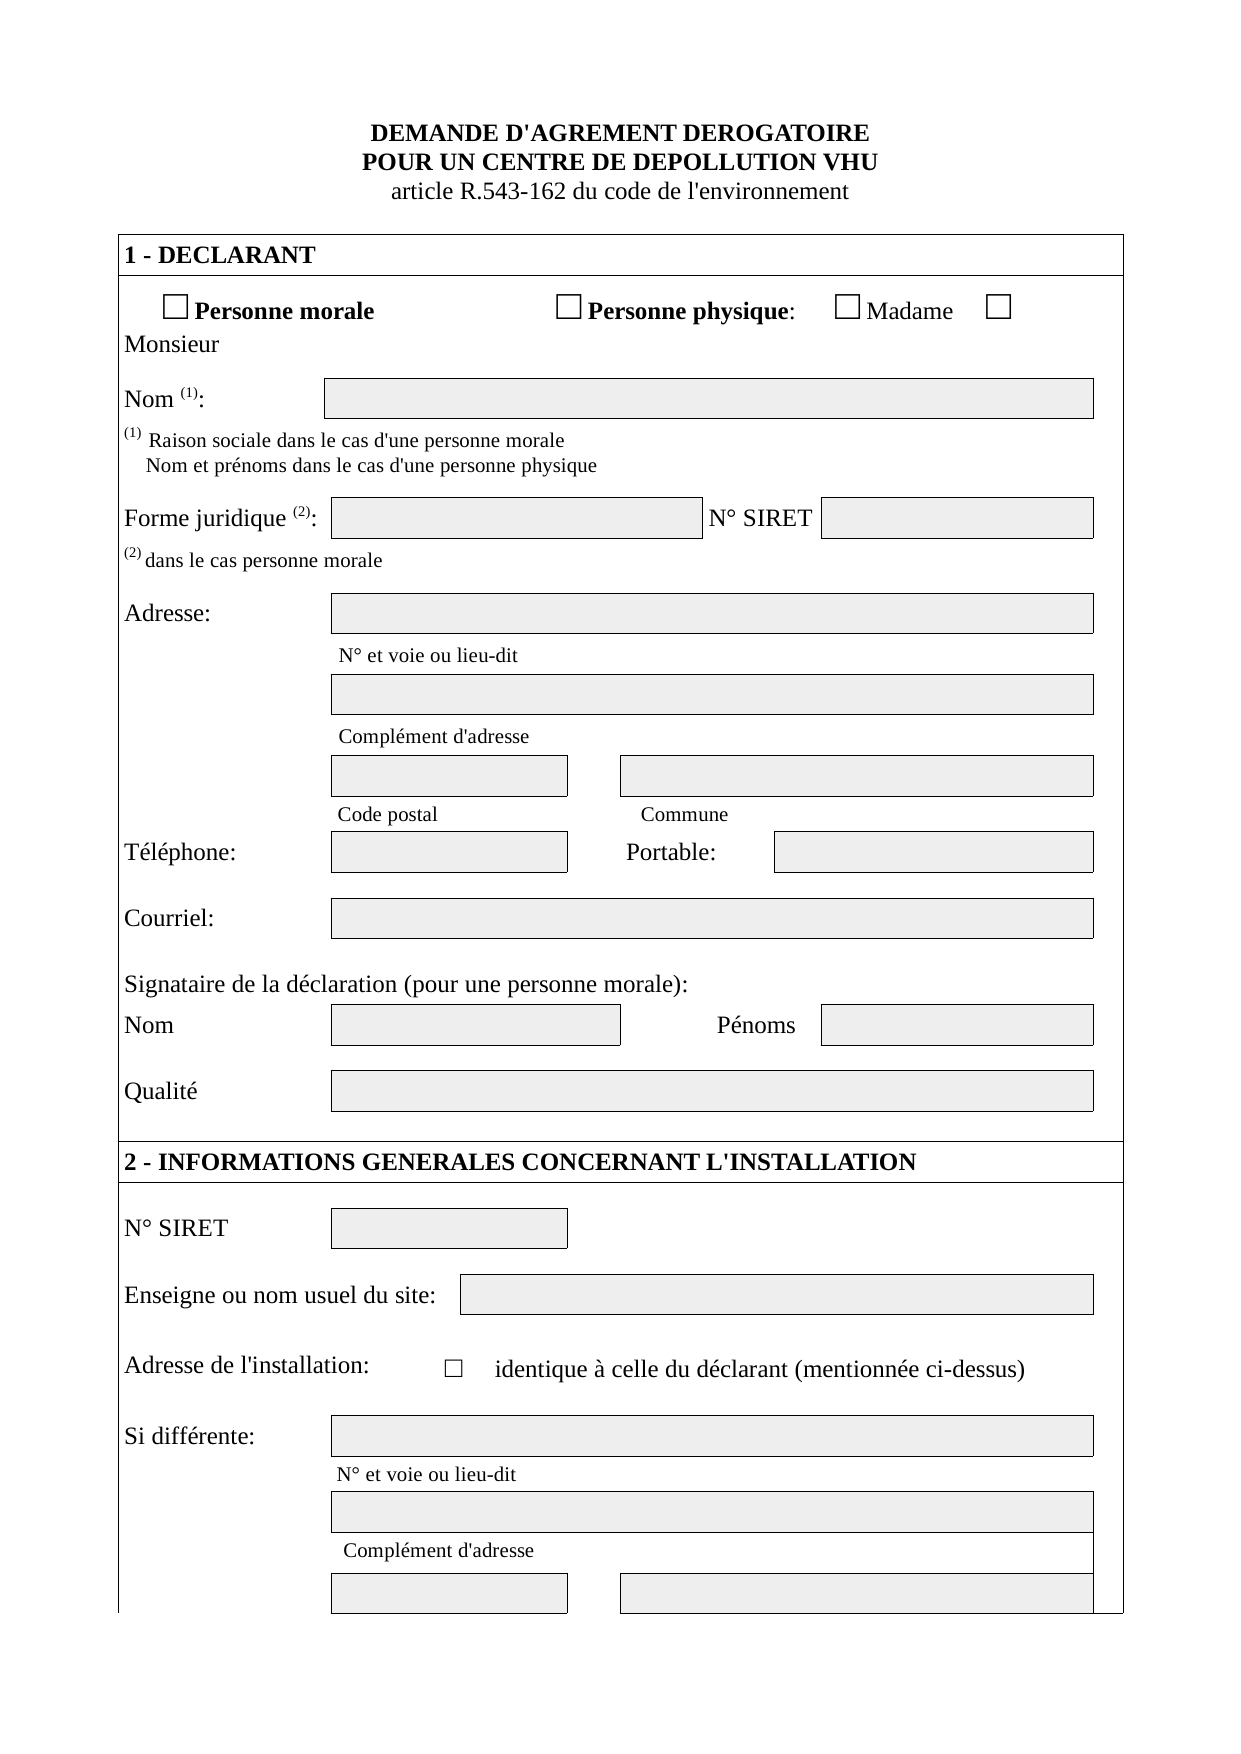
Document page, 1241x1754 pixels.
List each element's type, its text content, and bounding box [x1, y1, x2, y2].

table_cell [621, 756, 1093, 796]
table_cell [1094, 1573, 1123, 1613]
table_cell [119, 1389, 1123, 1415]
table_cell [332, 1492, 1093, 1532]
table_cell N° et voie ou lieu-dit [119, 633, 1123, 674]
table_cell [621, 1574, 1093, 1613]
table_cell N° et voie ou lieu-dit [331, 1456, 1123, 1491]
table_cell [1094, 593, 1123, 633]
table_cell [119, 872, 1123, 897]
table_cell [119, 1248, 1123, 1274]
table_cell [332, 498, 702, 538]
table_cell [822, 1005, 1093, 1045]
table_cell [332, 675, 1093, 714]
table_cell [332, 1416, 1093, 1456]
table_cell [119, 1045, 1123, 1070]
table_cell [1094, 1491, 1123, 1532]
table_cell [119, 1491, 331, 1532]
table_cell [119, 755, 331, 796]
table_cell [332, 899, 1093, 938]
table_cell [119, 1456, 331, 1491]
table_cell [332, 594, 1093, 633]
table_cell Nom (1): [119, 378, 324, 418]
table_cell [332, 1005, 620, 1045]
table_cell [1094, 755, 1123, 796]
table_cell Adresse de l'installation: [119, 1344, 419, 1389]
table_cell [119, 674, 331, 714]
table_cell [332, 832, 567, 872]
table_cell Enseigne ou nom usuel du site: [119, 1274, 460, 1314]
table_cell N° SIRET [119, 1208, 331, 1248]
table_cell N° SIRET [703, 497, 821, 538]
table_cell [1094, 497, 1123, 538]
table_cell [1094, 1070, 1123, 1111]
table_cell [775, 832, 1093, 872]
text article R.543-162 du code de l'environnement [118, 176, 1122, 205]
table_cell Nom [119, 1004, 331, 1045]
table_cell [1094, 898, 1123, 938]
table_cell [325, 379, 1093, 418]
table_cell [119, 1111, 1123, 1141]
table_cell [1094, 1532, 1123, 1572]
table_cell [461, 1275, 1093, 1314]
table_cell [1094, 674, 1123, 714]
table_cell Signataire de la déclaration (pour une personne morale): [119, 964, 1123, 1004]
table_cell Si différente: [119, 1415, 331, 1456]
table_cell Portable: [620, 831, 774, 872]
table_cell [119, 1573, 331, 1613]
text POUR UN CENTRE DE DEPOLLUTION VHU [118, 147, 1122, 176]
table_cell Adresse: [119, 593, 331, 633]
table_cell [822, 498, 1093, 538]
table_cell [332, 756, 567, 796]
text DEMANDE D'AGREMENT DEROGATOIRE [118, 118, 1122, 147]
table_cell Courriel: [119, 898, 331, 938]
table_cell [568, 831, 620, 872]
table_cell Code postal Commune [119, 796, 1123, 831]
table_cell Forme juridique (2): [119, 497, 331, 538]
table_cell Téléphone: [119, 831, 331, 872]
table_cell □ Personne morale □ Personne physique: □ Madame □ Monsieur [119, 276, 1123, 378]
table_cell [1094, 1415, 1123, 1456]
table_cell (2) dans le cas personne morale [119, 538, 1123, 592]
table_cell [119, 938, 1123, 964]
table_cell 2 - INFORMATIONS GENERALES CONCERNANT L'INSTALLATION [119, 1142, 1123, 1182]
table_cell [568, 1573, 620, 1613]
table_cell □ identique à celle du déclarant (mentionnée ci-dessus) [419, 1344, 1123, 1389]
table_cell [1094, 1274, 1123, 1314]
table_cell [119, 1314, 1123, 1344]
table_cell [568, 1208, 1123, 1248]
table_cell [1094, 378, 1123, 418]
table_cell [1094, 831, 1123, 872]
table_cell [332, 1071, 1093, 1111]
table_cell Pénoms [621, 1004, 821, 1045]
table_header 1 - DECLARANT [119, 235, 1123, 275]
table_cell [332, 1209, 567, 1248]
table_cell (1) Raison sociale dans le cas d'une personne morale Nom et prénoms dans le cas d'une personne physique [119, 418, 1123, 497]
table_cell [332, 1574, 567, 1613]
table_cell [568, 755, 620, 796]
table_cell Complément d'adresse [119, 714, 1123, 755]
table_cell Qualité [119, 1070, 331, 1111]
table_cell [1094, 1004, 1123, 1045]
table_cell Complément d'adresse [119, 1532, 1093, 1572]
table_cell [119, 1183, 1123, 1207]
